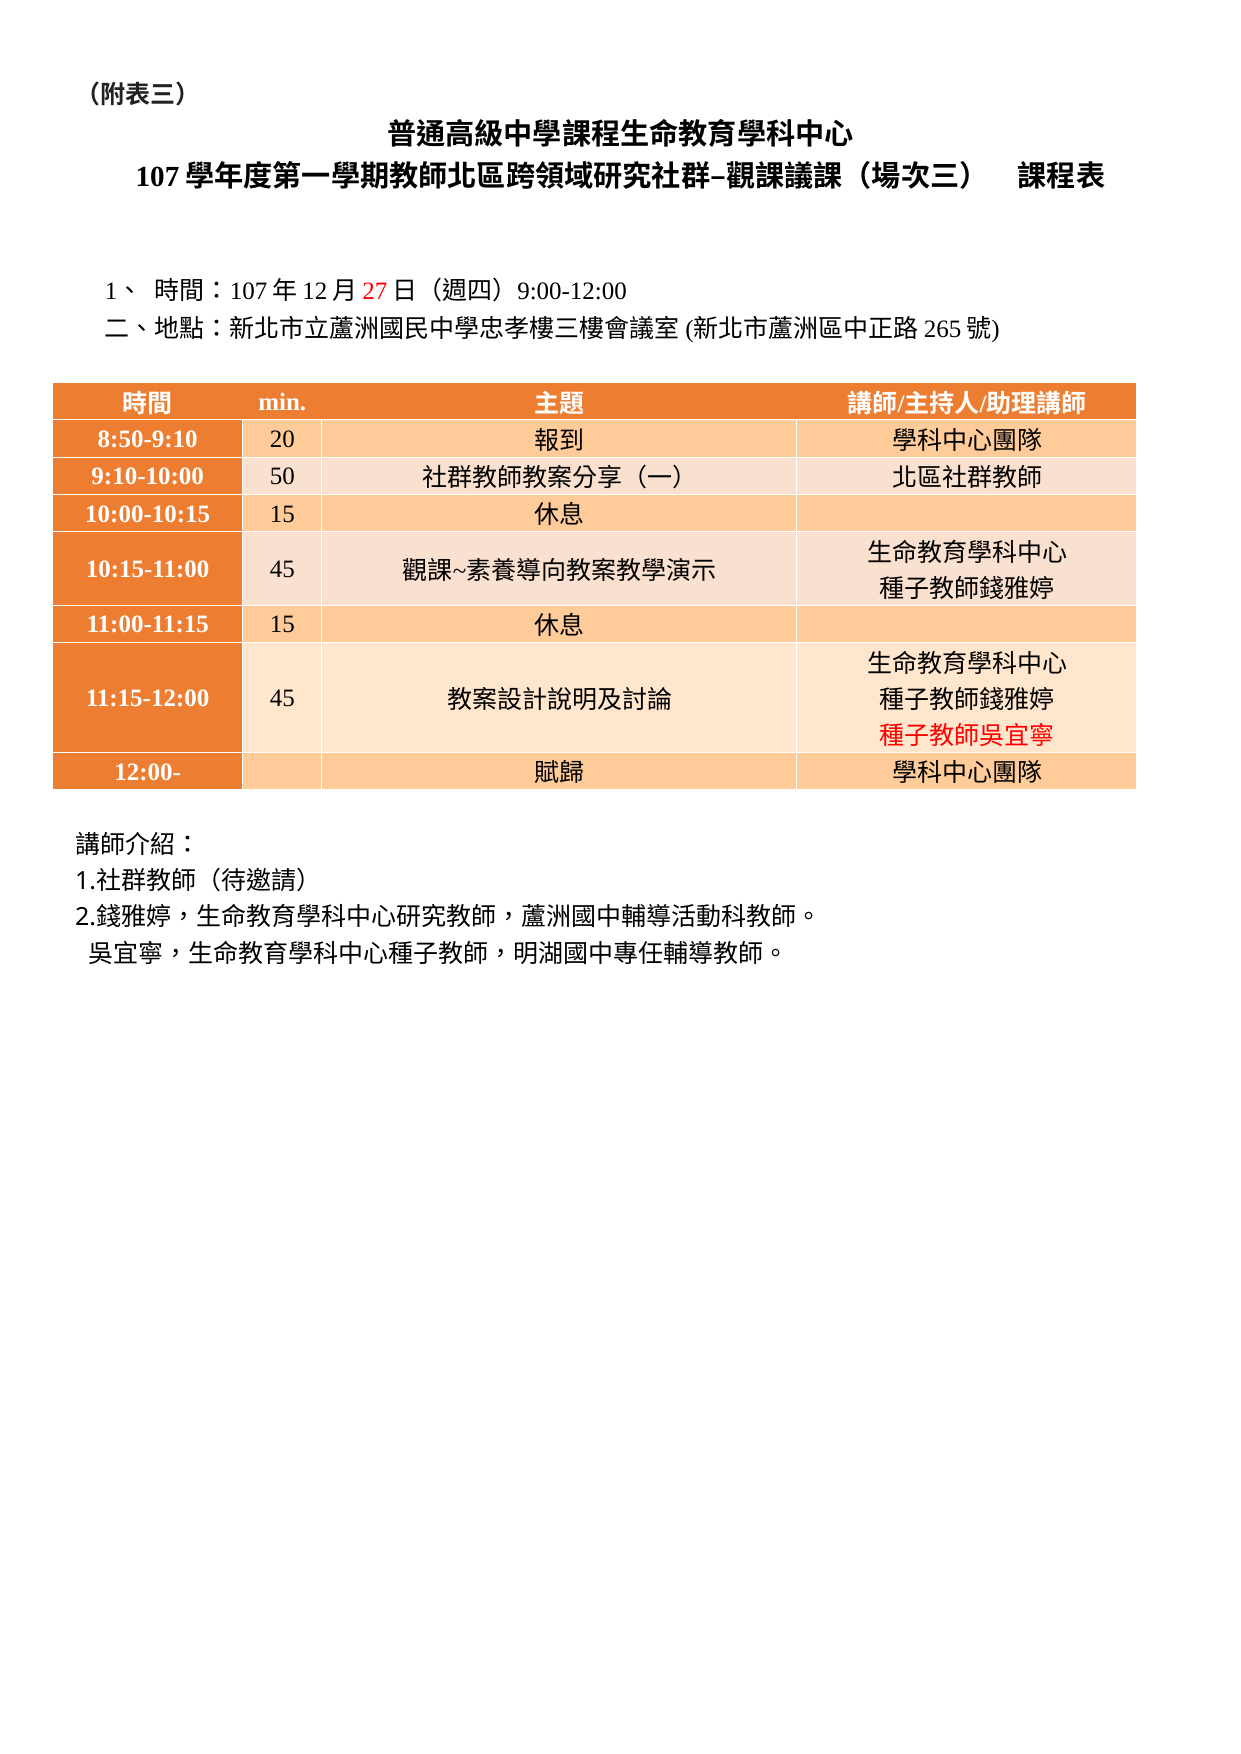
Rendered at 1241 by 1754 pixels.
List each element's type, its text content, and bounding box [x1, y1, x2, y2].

table_header 主題 [321, 383, 797, 419]
text 普通高級中學課程生命教育學科中心 [75, 111, 1165, 153]
table_header 講師/主持人/助理講師 [797, 383, 1136, 419]
text （附表三） [75, 75, 1165, 111]
table_cell 11:15-12:00 [53, 643, 242, 752]
table_cell 12:00- [53, 753, 242, 789]
table_cell 11:00-11:15 [53, 606, 242, 642]
table_cell 社群教師教案分享（一） [322, 458, 796, 494]
table_cell 生命教育學科中心 種子教師錢雅婷 [797, 532, 1136, 605]
text 1.社群教師（待邀請） [75, 861, 1165, 897]
table_cell 賦歸 [322, 753, 796, 789]
table_cell 10:00-10:15 [53, 495, 242, 531]
table_cell 觀課~素養導向教案教學演示 [322, 532, 796, 605]
table_cell 報到 [322, 420, 796, 457]
table_header min. [242, 383, 321, 419]
text 二、地點：新北市立蘆洲國民中學忠孝樓三樓會議室 (新北市蘆洲區中正路265號) [75, 307, 1165, 344]
text 107學年度第一學期教師北區跨領域研究社群–觀課議課（場次三） 課程表 [75, 153, 1165, 194]
table_header 時間 [53, 383, 242, 419]
list 時間：107年12月27日（週四）9:00-12:00 [104, 269, 1165, 307]
text 吳宜寧，生命教育學科中心種子教師，明湖國中專任輔導教師。 [75, 933, 1165, 969]
table_cell 8:50-9:10 [53, 420, 242, 457]
table_cell 北區社群教師 [797, 458, 1136, 494]
text 講師介紹： [75, 824, 1165, 861]
table_cell 50 [243, 458, 321, 494]
table_cell 20 [243, 420, 321, 457]
table_cell 45 [243, 643, 321, 752]
table_cell 9:10-10:00 [53, 458, 242, 494]
table_cell 學科中心團隊 [797, 420, 1136, 457]
table_cell 學科中心團隊 [797, 753, 1136, 789]
table_cell 休息 [322, 606, 796, 642]
table_cell 教案設計說明及討論 [322, 643, 796, 752]
table_cell 休息 [322, 495, 796, 531]
table_cell [797, 495, 1136, 531]
table_cell 10:15-11:00 [53, 532, 242, 605]
table_cell 45 [243, 532, 321, 605]
table_cell 生命教育學科中心 種子教師錢雅婷 種子教師吳宜寧 [797, 643, 1136, 752]
text 2.錢雅婷，生命教育學科中心研究教師，蘆洲國中輔導活動科教師。 [75, 897, 1165, 933]
table_cell 15 [243, 606, 321, 642]
table_cell 15 [243, 495, 321, 531]
table_cell [797, 606, 1136, 642]
table_cell [243, 753, 321, 789]
